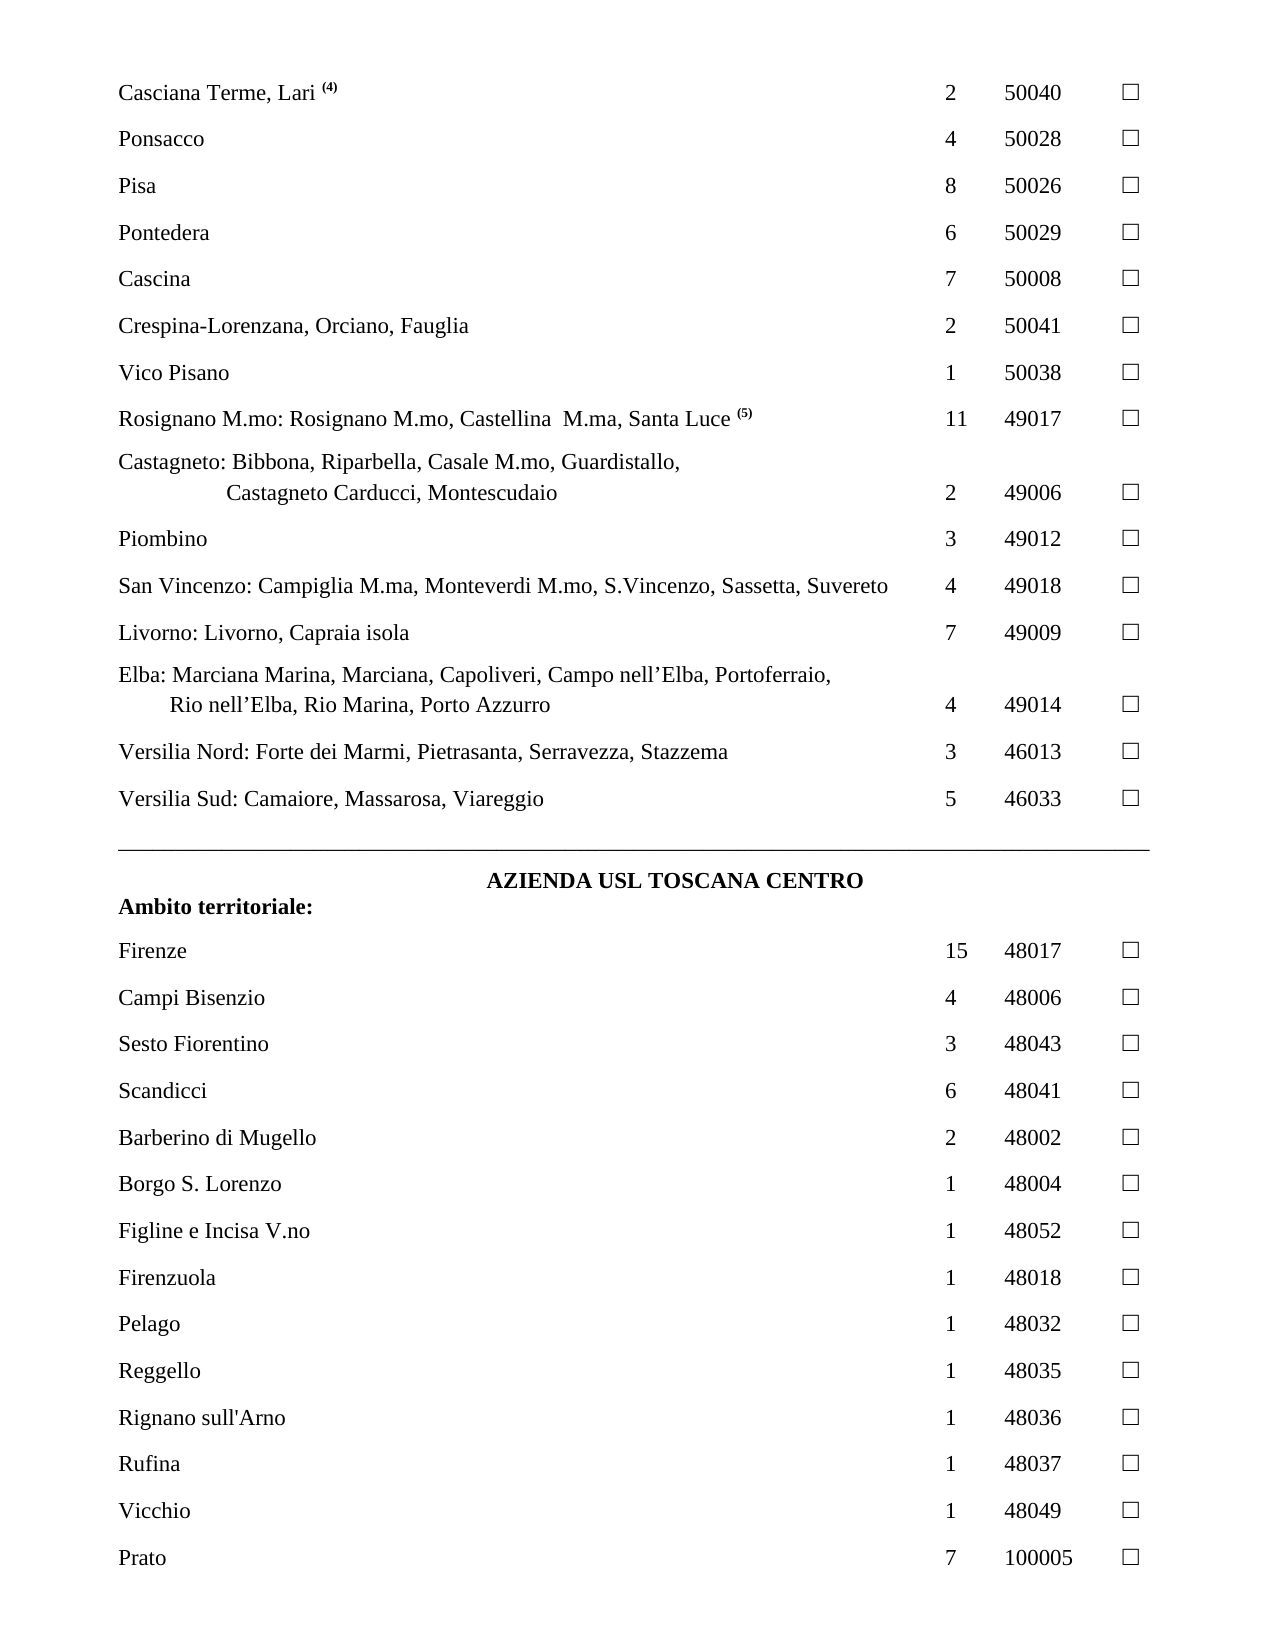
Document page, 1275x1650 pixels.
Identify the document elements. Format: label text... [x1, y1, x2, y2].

list Ambito territoriale: [112, 893, 1157, 920]
list Figline e Incisa V.no 1 48052 □ [112, 1213, 1157, 1244]
list Crespina-Lorenzana, Orciano, Fauglia 2 50041 □ [118, 308, 1157, 339]
list Elba: Marciana Marina, Marciana, Capoliveri, Campo nell’Elba, Portoferraio, [118, 661, 1157, 688]
list Ponsacco 4 50028 □ [118, 122, 1157, 153]
list Rio nell’Elba, Rio Marina, Porto Azzurro 4 49014 □ [118, 688, 1157, 719]
list Castagneto Carducci, Montescudaio 2 49006 □ [226, 474, 1157, 506]
list Casciana Terme, Lari (4) 2 50040 □ [118, 75, 1157, 106]
list __________________________________________________________________________________________ [118, 828, 1157, 854]
list Rignano sull'Arno 1 48036 □ [112, 1399, 1157, 1431]
list Prato 7 100005 □ [112, 1539, 1157, 1571]
list Scandicci 6 48041 □ [112, 1073, 1157, 1104]
list Cascina 7 50008 □ [118, 262, 1157, 293]
list Borgo S. Lorenzo 1 48004 □ [112, 1166, 1157, 1197]
list Rufina 1 48037 □ [112, 1446, 1157, 1477]
list Castagneto: Bibbona, Riparbella, Casale M.mo, Guardistallo, [118, 448, 1157, 474]
list Firenzuola 1 48018 □ [112, 1259, 1157, 1291]
list Firenze 15 48017 □ [112, 933, 1157, 964]
list Pisa 8 50026 □ [118, 168, 1157, 199]
list Versilia Sud: Camaiore, Massarosa, Viareggio 5 46033 □ [118, 781, 1157, 812]
list Campi Bisenzio 4 48006 □ [112, 979, 1157, 1011]
list Rosignano M.mo: Rosignano M.mo, Castellina M.ma, Santa Luce (5) 11 49017 □ [118, 402, 1157, 433]
list Versilia Nord: Forte dei Marmi, Pietrasanta, Serravezza, Stazzema 3 46013 □ [118, 734, 1157, 765]
list San Vincenzo: Campiglia M.ma, Monteverdi M.mo, S.Vincenzo, Sassetta, Suvereto 4 49018 □ [118, 568, 1157, 599]
list Barberino di Mugello 2 48002 □ [112, 1119, 1157, 1151]
list Sesto Fiorentino 3 48043 □ [112, 1026, 1157, 1057]
list Vico Pisano 1 50038 □ [118, 355, 1157, 386]
list Vicchio 1 48049 □ [112, 1493, 1157, 1524]
list Piombino 3 49012 □ [118, 521, 1157, 552]
list Pontedera 6 50029 □ [118, 215, 1157, 246]
list Pelago 1 48032 □ [112, 1306, 1157, 1337]
list Reggello 1 48035 □ [112, 1353, 1157, 1384]
list AZIENDA USL TOSCANA CENTRO [156, 867, 1157, 893]
list Livorno: Livorno, Capraia isola 7 49009 □ [118, 614, 1157, 646]
